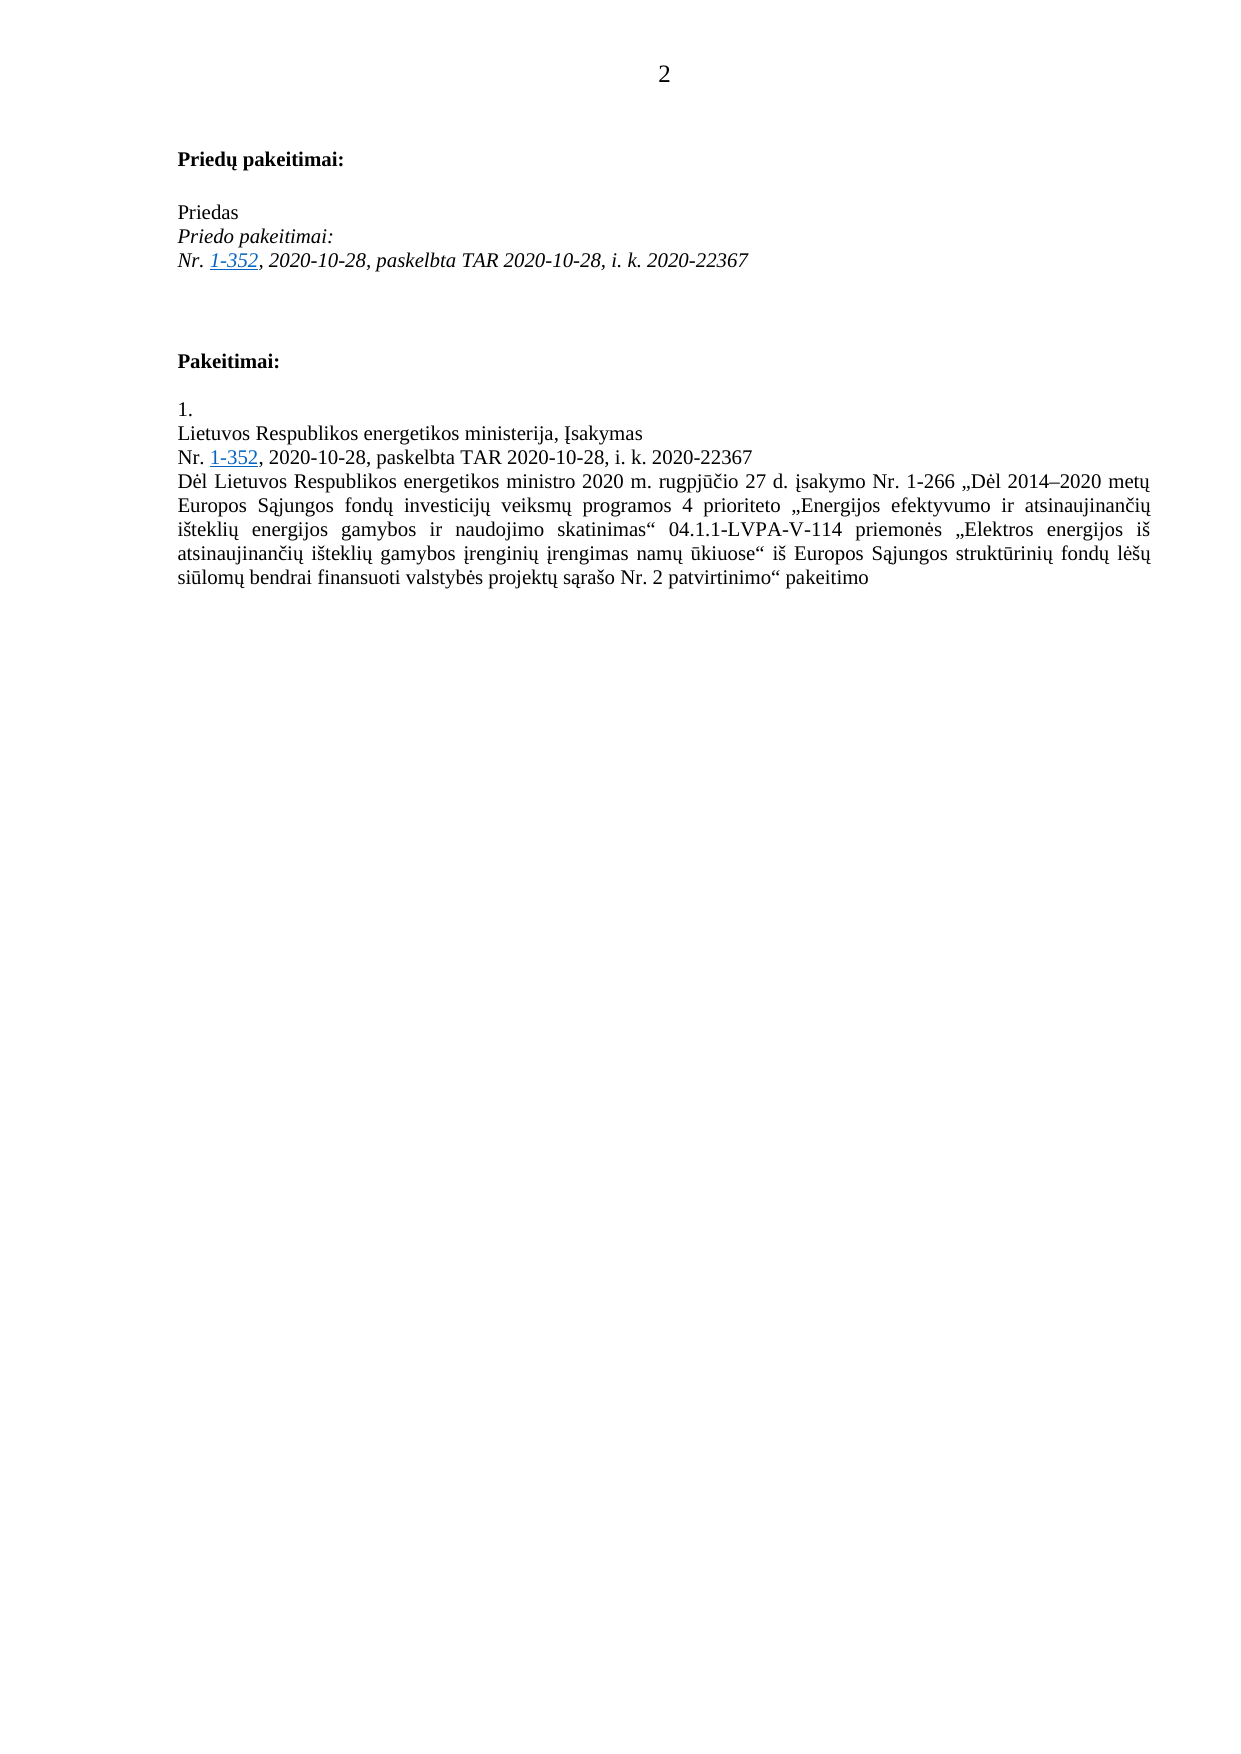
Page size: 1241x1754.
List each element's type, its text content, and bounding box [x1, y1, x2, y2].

text Lietuvos Respublikos energetikos ministerija, Įsakymas [177, 421, 1152, 445]
text Dėl Lietuvos Respublikos energetikos ministro 2020 m. rugpjūčio 27 d. įsakymo Nr. 1-266 „Dėl 2014–2020 metų Europos Sąjungos fondų investicijų veiksmų programos 4 prioriteto „Energijos efektyvumo ir atsinaujinančių išteklių energijos gamybos ir naudojimo skatinimas“ 04.1.1-LVPA-V-114 priemonės „Elektros energijos iš atsinaujinančių išteklių gamybos įrenginių įrengimas namų ūkiuose“ iš Europos Sąjungos struktūrinių fondų lėšų siūlomų bendrai finansuoti valstybės projektų sąrašo Nr. 2 patvirtinimo“ pakeitimo [177, 469, 1152, 589]
text Priedas [177, 200, 1152, 224]
text Priedo pakeitimai: [177, 224, 1152, 248]
text Priedų pakeitimai: [177, 147, 1152, 171]
text 1. [177, 397, 1152, 421]
text Pakeitimai: [177, 349, 1152, 373]
text Nr. 1-352, 2020-10-28, paskelbta TAR 2020-10-28, i. k. 2020-22367 [177, 248, 1152, 272]
text Nr. 1-352, 2020-10-28, paskelbta TAR 2020-10-28, i. k. 2020-22367 [177, 445, 1152, 469]
